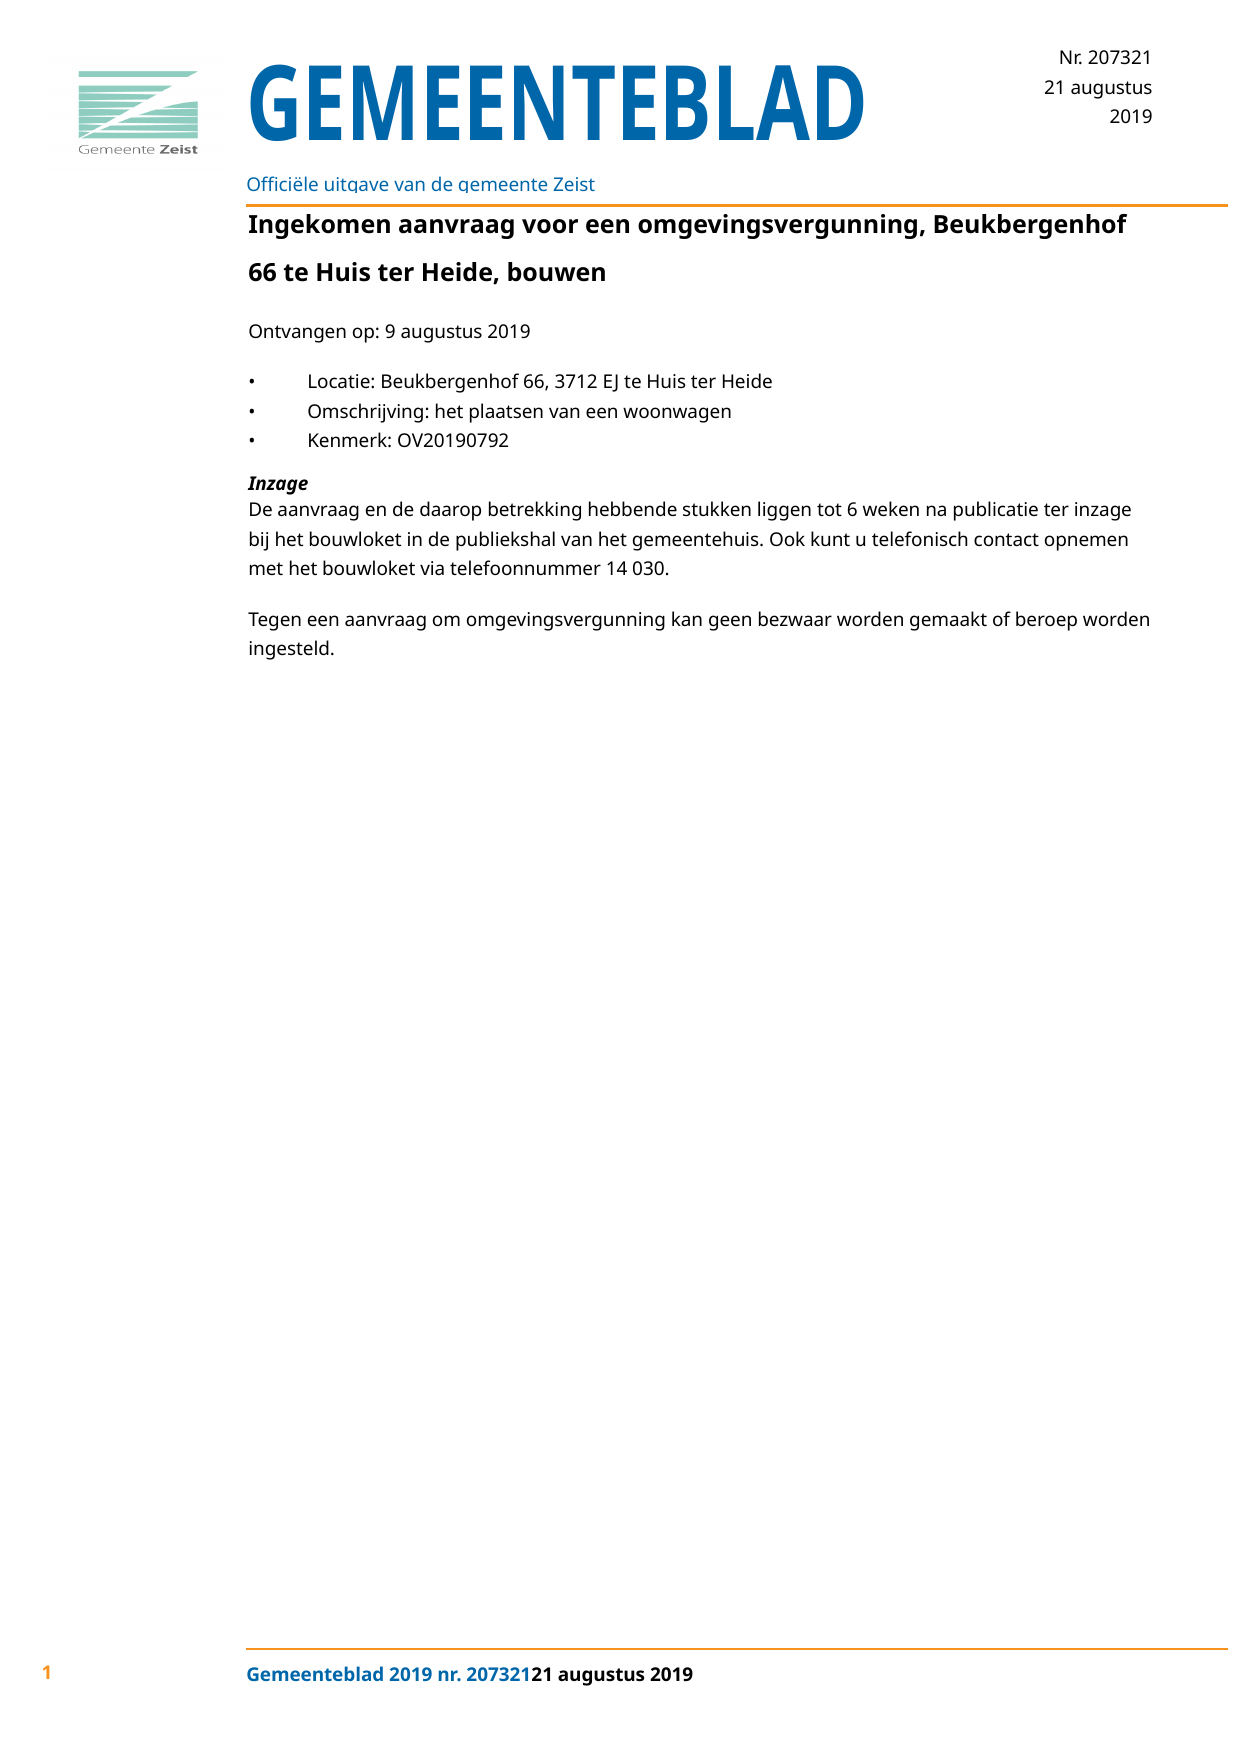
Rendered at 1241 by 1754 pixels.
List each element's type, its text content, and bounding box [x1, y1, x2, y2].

list Omschrijving: het plaatsen van een woonwagen [248, 398, 1152, 424]
text Ontvangen op: 9 augustus 2019 [248, 318, 1152, 344]
text De aanvraag en de daarop betrekking hebbende stukken liggen tot 6 weken na publicatie ter inzage bij het bouwloket in de publiekshal van het gemeentehuis. Ook kunt u telefonisch contact opnemen met het bouwloket via telefoonnummer 14 030. [248, 496, 1152, 581]
text Tegen een aanvraag om omgevingsvergunning kan geen bezwaar worden gemaakt of beroep worden ingesteld. [248, 606, 1152, 661]
list Locatie: Beukbergenhof 66, 3712 EJ te Huis ter Heide [248, 368, 1152, 394]
text Ingekomen aanvraag voor een omgevingsvergunning, Beukbergenhof 66 te Huis ter Heide, bouwen [248, 207, 1152, 288]
text Inzage [248, 471, 1152, 496]
picture [41, 47, 231, 172]
list Kenmerk: OV20190792 [248, 427, 1152, 453]
